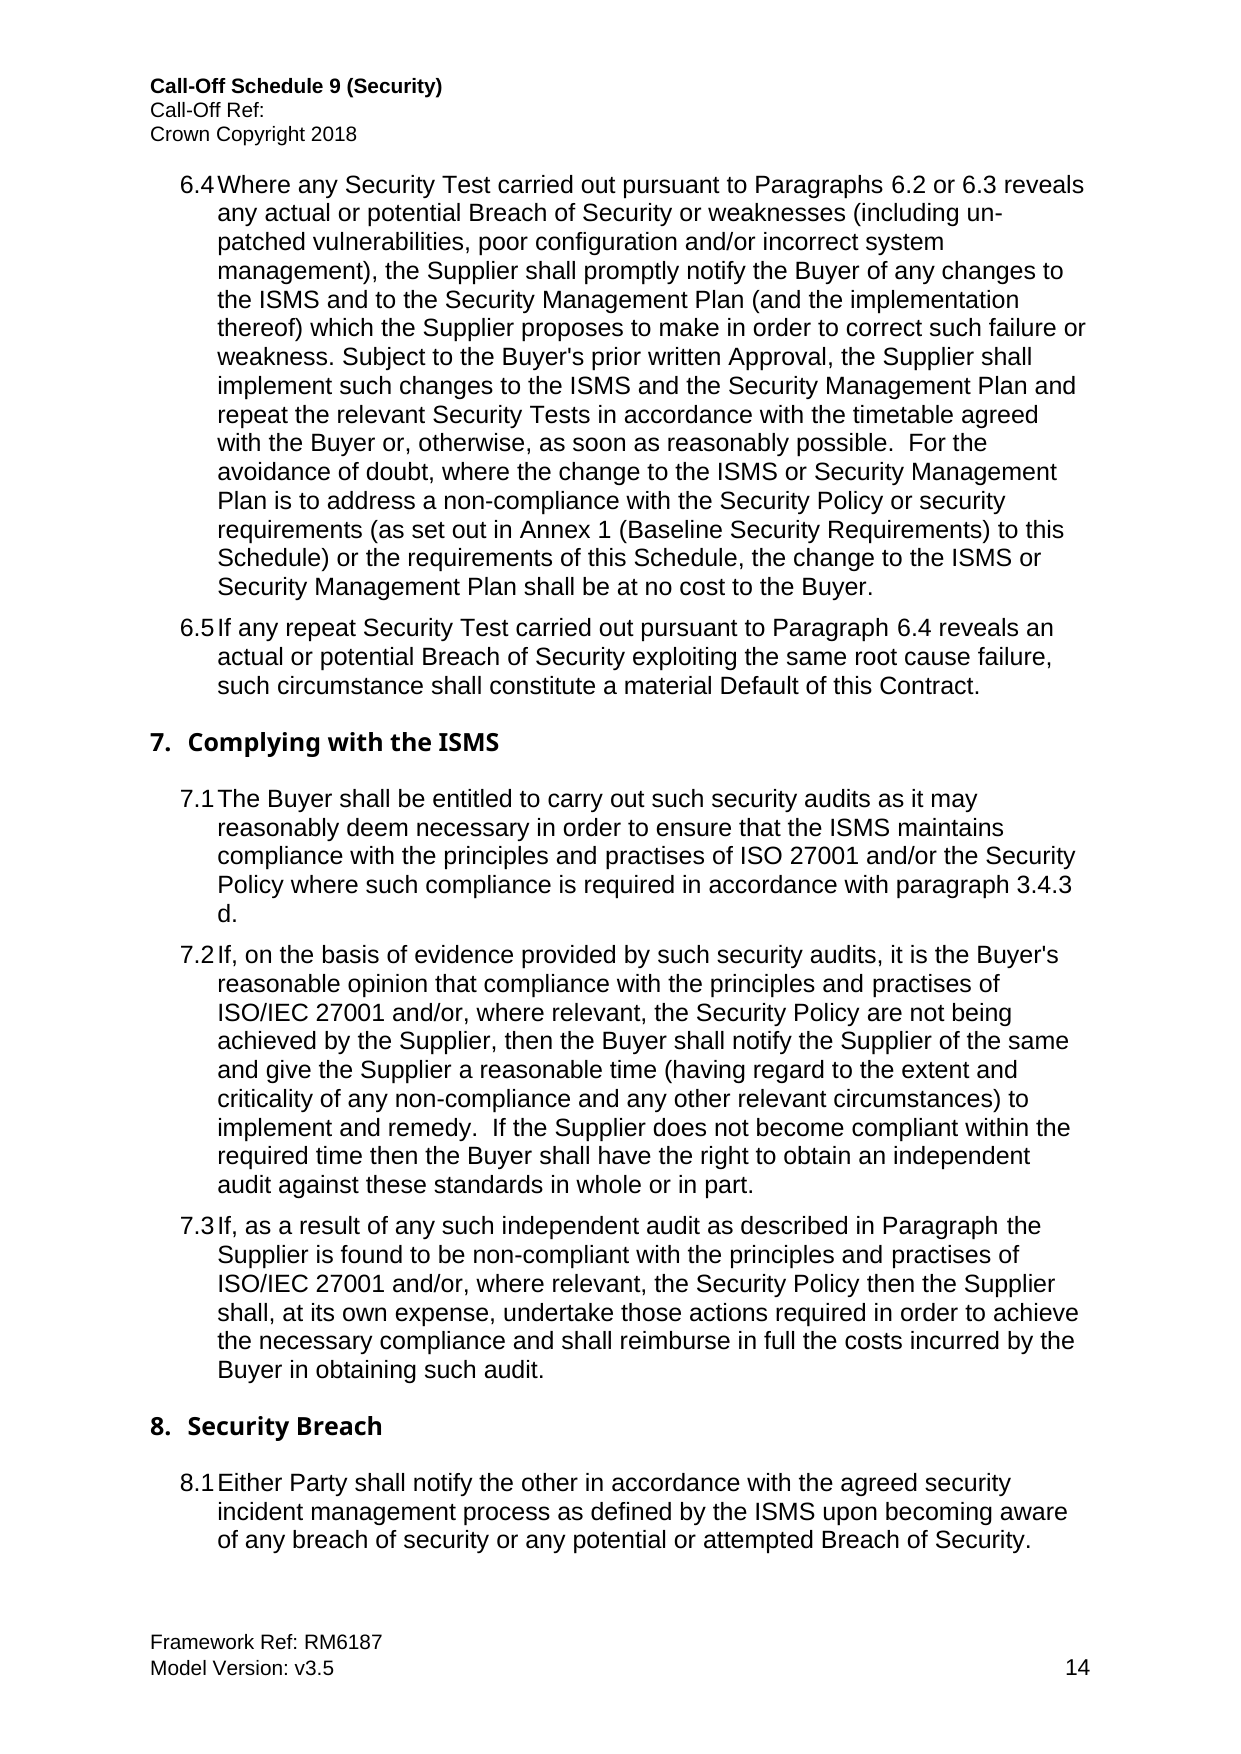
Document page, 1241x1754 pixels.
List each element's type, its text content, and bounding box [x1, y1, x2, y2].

list If, as a result of any such independent audit as described in Paragraph the Supplier is found to be non-compliant with the principles and practises of ISO/IEC 27001 and/or, where relevant, the Security Policy then the Supplier shall, at its own expense, undertake those actions required in order to achieve the necessary compliance and shall reimburse in full the costs incurred by the Buyer in obtaining such audit. [179, 1211, 1090, 1384]
list Security Breach [150, 1409, 1090, 1443]
list Complying with the ISMS [150, 725, 1090, 759]
list Where any Security Test carried out pursuant to Paragraphs 6.2 or 6.3 reveals any actual or potential Breach of Security or weaknesses (including un-patched vulnerabilities, poor configuration and/or incorrect system management), the Supplier shall promptly notify the Buyer of any changes to the ISMS and to the Security Management Plan (and the implementation thereof) which the Supplier proposes to make in order to correct such failure or weakness. Subject to the Buyer's prior written Approval, the Supplier shall implement such changes to the ISMS and the Security Management Plan and repeat the relevant Security Tests in accordance with the timetable agreed with the Buyer or, otherwise, as soon as reasonably possible. For the avoidance of doubt, where the change to the ISMS or Security Management Plan is to address a non-compliance with the Security Policy or security requirements (as set out in Annex 1 (Baseline Security Requirements) to this Schedule) or the requirements of this Schedule, the change to the ISMS or Security Management Plan shall be at no cost to the Buyer. [179, 170, 1090, 601]
list Either Party shall notify the other in accordance with the agreed security incident management process as defined by the ISMS upon becoming aware of any breach of security or any potential or attempted Breach of Security. [179, 1468, 1090, 1554]
list If any repeat Security Test carried out pursuant to Paragraph 6.4 reveals an actual or potential Breach of Security exploiting the same root cause failure, such circumstance shall constitute a material Default of this Contract. [179, 613, 1090, 700]
list The Buyer shall be entitled to carry out such security audits as it may reasonably deem necessary in order to ensure that the ISMS maintains compliance with the principles and practises of ISO 27001 and/or the Security Policy where such compliance is required in accordance with paragraph 3.4.3 d. [179, 784, 1090, 927]
list If, on the basis of evidence provided by such security audits, it is the Buyer's reasonable opinion that compliance with the principles and practises of ISO/IEC 27001 and/or, where relevant, the Security Policy are not being achieved by the Supplier, then the Buyer shall notify the Supplier of the same and give the Supplier a reasonable time (having regard to the extent and criticality of any non-compliance and any other relevant circumstances) to implement and remedy. If the Supplier does not become compliant within the required time then the Buyer shall have the right to obtain an independent audit against these standards in whole or in part. [179, 940, 1090, 1199]
